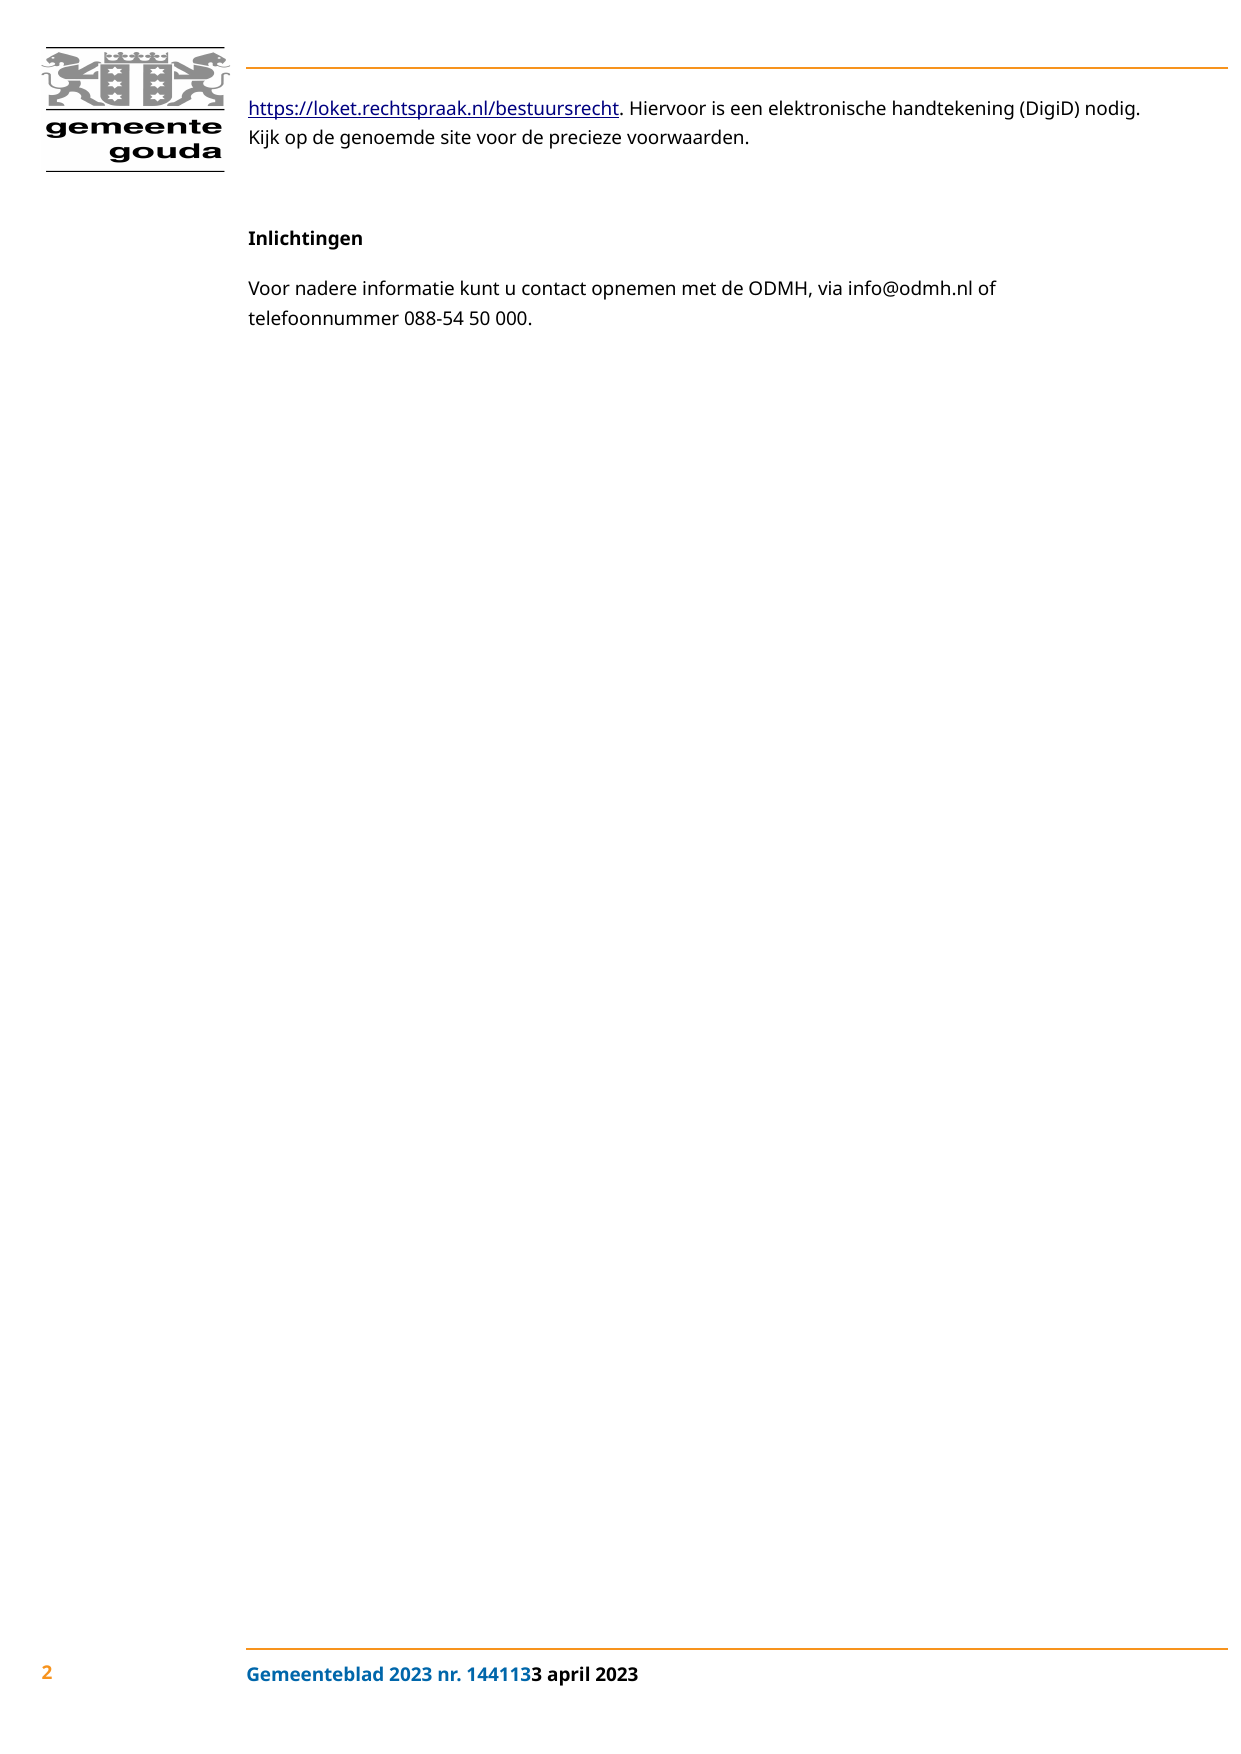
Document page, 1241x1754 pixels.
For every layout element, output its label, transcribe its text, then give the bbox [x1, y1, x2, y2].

picture [41, 47, 231, 172]
text Inlichtingen [248, 225, 1152, 251]
text https://loket.rechtspraak.nl/bestuursrecht. Hiervoor is een elektronische handtekening (DigiD) nodig. Kijk op de genoemde site voor de precieze voorwaarden. [248, 95, 1152, 150]
text Voor nadere informatie kunt u contact opnemen met de ODMH, via info@odmh.nl of telefoonnummer 088-54 50 000. [248, 276, 1152, 331]
